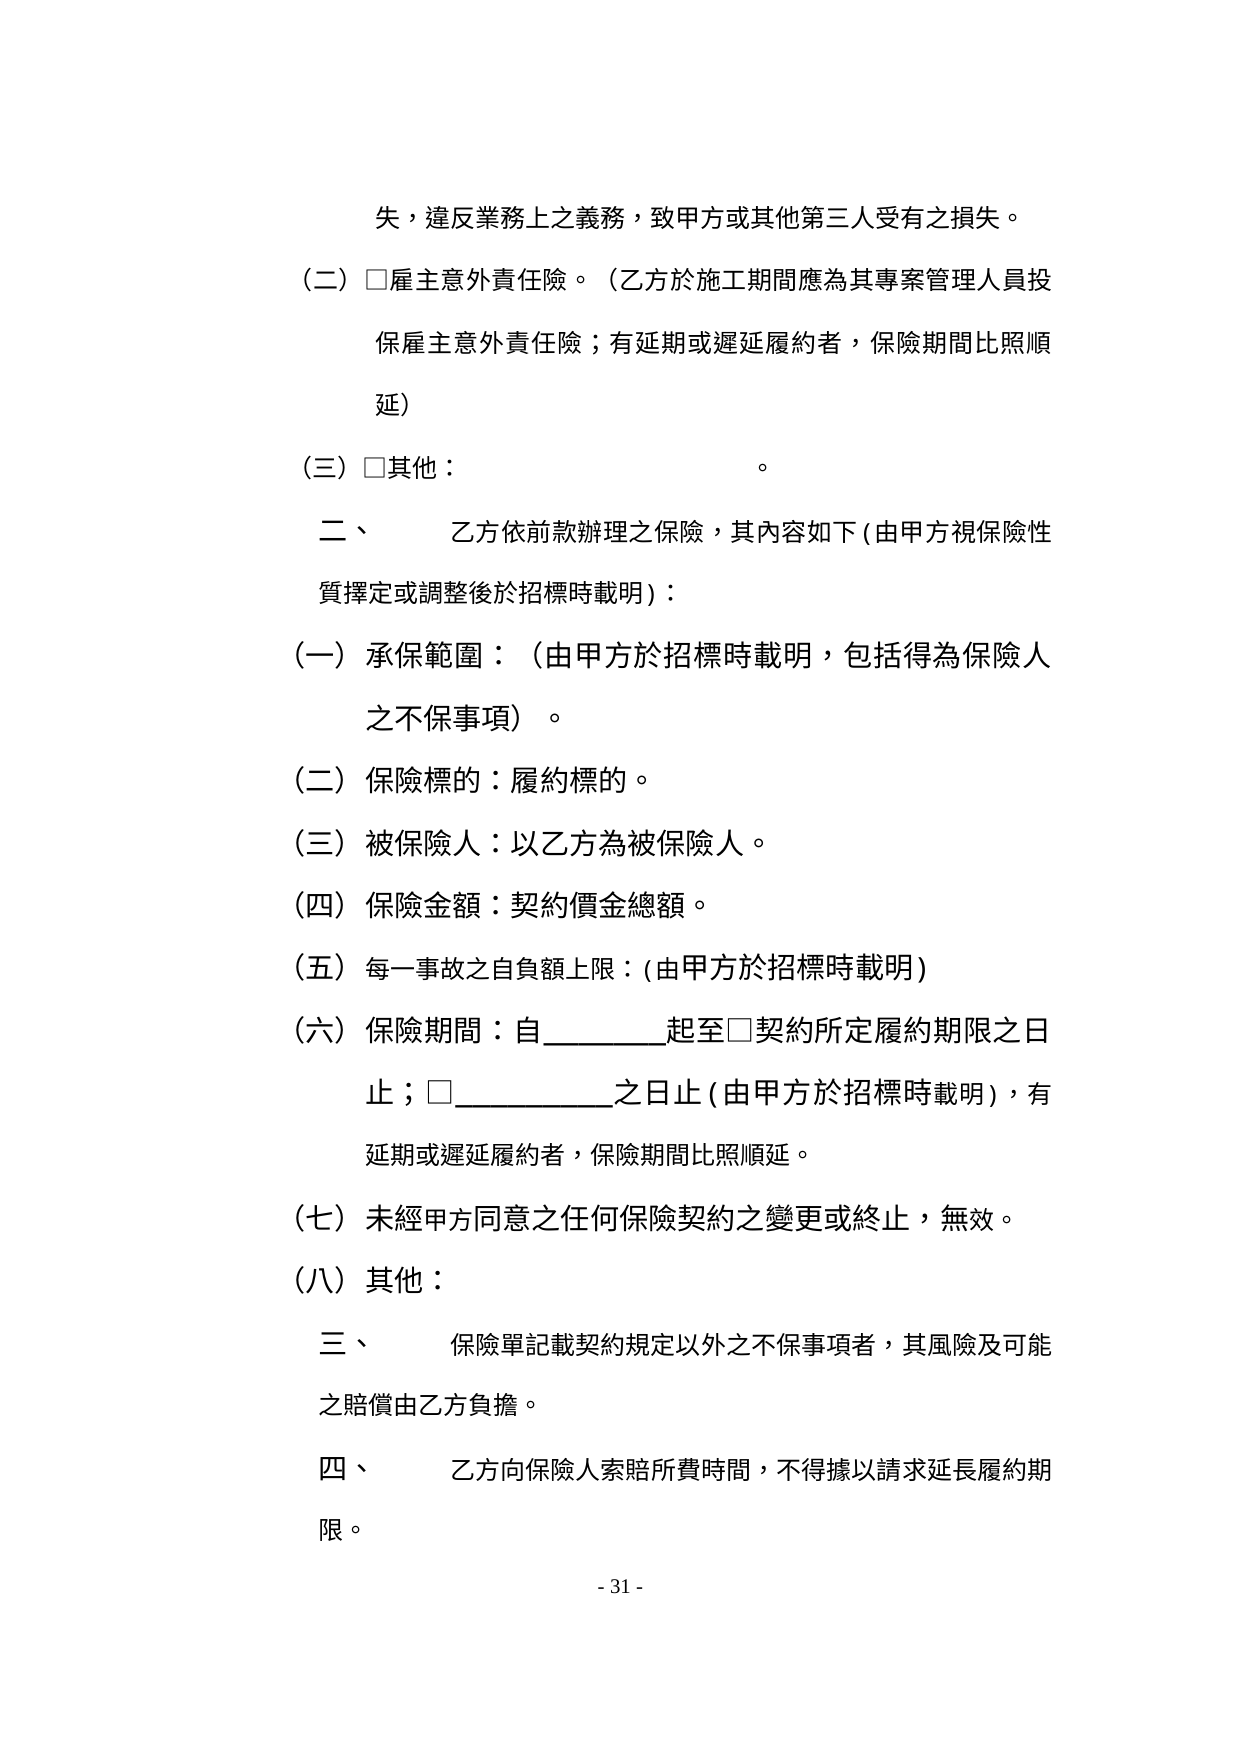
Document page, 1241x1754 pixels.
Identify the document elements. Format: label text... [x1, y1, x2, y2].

list 每一事故之自負額上限：(由甲方於招標時載明) [276, 925, 1053, 987]
text （三）□其他： 。 [287, 425, 1053, 487]
list 其他： [276, 1237, 1053, 1300]
list 保險標的：履約標的。 [276, 737, 1053, 800]
list 乙方依前款辦理之保險，其內容如下(由甲方視保險性質擇定或調整後於招標時載明)： [319, 487, 1053, 612]
text （二）□雇主意外責任險。（乙方於施工期間應為其專案管理人員投保雇主意外責任險；有延期或遲延履約者，保險期間比照順延） [287, 237, 1053, 425]
list 保險金額：契約價金總額。 [276, 862, 1053, 925]
list 乙方向保險人索賠所費時間，不得據以請求延長履約期限。 [319, 1425, 1053, 1550]
list 保險單記載契約規定以外之不保事項者，其風險及可能之賠償由乙方負擔。 [319, 1300, 1053, 1425]
list 未經甲方同意之任何保險契約之變更或終止，無效。 [276, 1175, 1053, 1237]
text 失，違反業務上之義務，致甲方或其他第三人受有之損失。 [287, 175, 1053, 237]
list 承保範圍：（由甲方於招標時載明，包括得為保險人之不保事項）。 [276, 612, 1053, 737]
list 保險期間：自_______起至□契約所定履約期限之日止；□_________之日止(由甲方於招標時載明)，有延期或遲延履約者，保險期間比照順延。 [276, 987, 1053, 1175]
list 被保險人：以乙方為被保險人。 [276, 800, 1053, 862]
